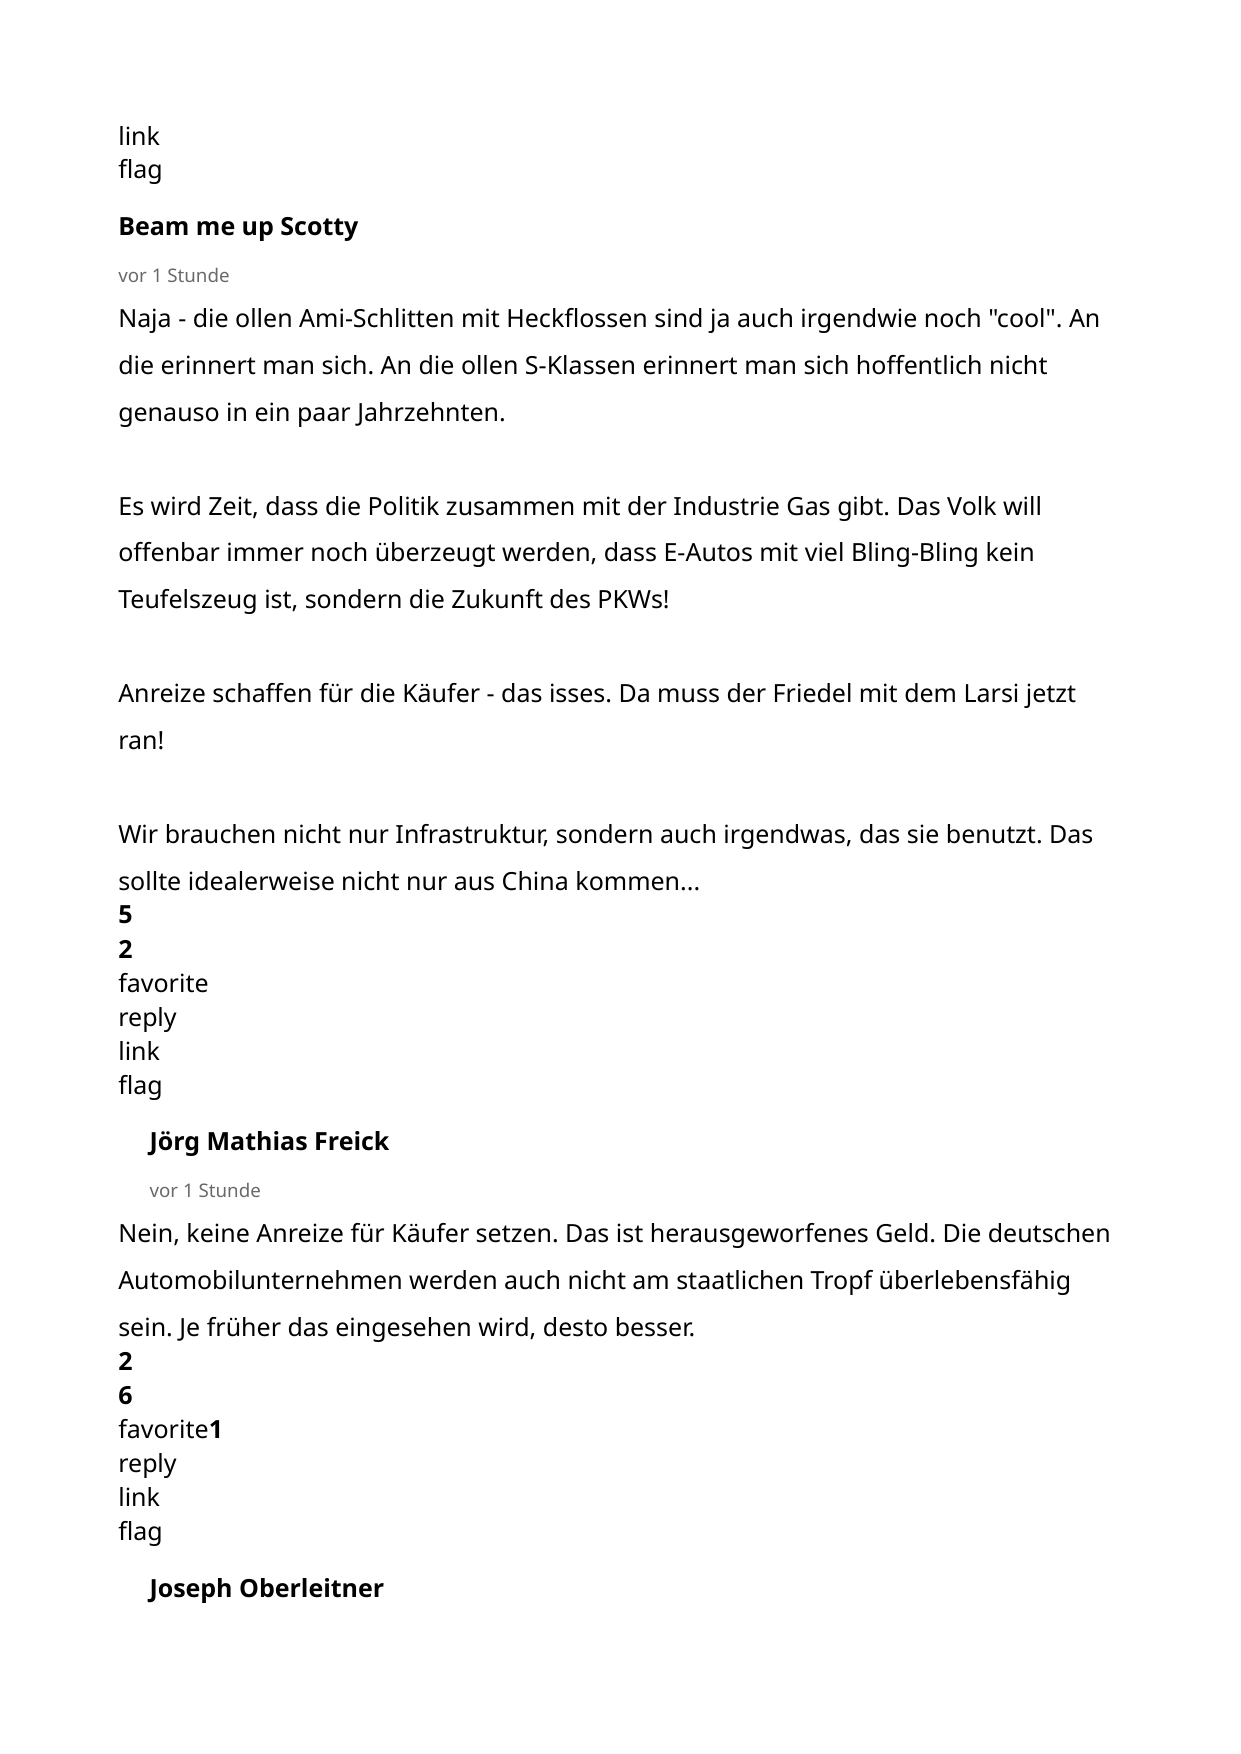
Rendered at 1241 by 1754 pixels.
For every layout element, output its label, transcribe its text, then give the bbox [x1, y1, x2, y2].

text link [118, 118, 1122, 152]
text vor 1 Stunde [118, 258, 1122, 288]
text 6 [118, 1378, 1122, 1412]
text Jörg Mathias Freick [149, 1117, 1114, 1158]
text Joseph Oberleitner [149, 1564, 1114, 1604]
text link [118, 1033, 1122, 1067]
text flag [118, 152, 1122, 186]
text reply [118, 999, 1122, 1033]
text flag [118, 1067, 1122, 1102]
text favorite [118, 965, 1122, 999]
text 5 [118, 897, 1122, 931]
text vor 1 Stunde [149, 1173, 1122, 1203]
text Naja - die ollen Ami-Schlitten mit Heckflossen sind ja auch irgendwie noch "cool". An die erinnert man sich. An die ollen S-Klassen erinnert man sich hoffentlich nicht genauso in ein paar Jahrzehnten. Es wird Zeit, dass die Politik zusammen mit der Industrie Gas gibt. Das Volk will offenbar immer noch überzeugt werden, dass E-Autos mit viel Bling-Bling kein Teufelszeug ist, sondern die Zukunft des PKWs! Anreize schaffen für die Käufer - das isses. Da muss der Friedel mit dem Larsi jetzt ran! Wir brauchen nicht nur Infrastruktur, sondern auch irgendwas, das sie benutzt. Das sollte idealerweise nicht nur aus China kommen... [118, 288, 1122, 897]
text link [118, 1480, 1122, 1514]
text Nein, keine Anreize für Käufer setzen. Das ist herausgeworfenes Geld. Die deutschen Automobilunternehmen werden auch nicht am staatlichen Tropf überlebensfähig sein. Je früher das eingesehen wird, desto besser. [118, 1203, 1122, 1344]
text 2 [118, 1344, 1122, 1378]
text Beam me up Scotty [118, 202, 1114, 242]
text 2 [118, 931, 1122, 965]
text flag [118, 1514, 1122, 1548]
text reply [118, 1446, 1122, 1480]
text favorite1 [118, 1412, 1122, 1446]
